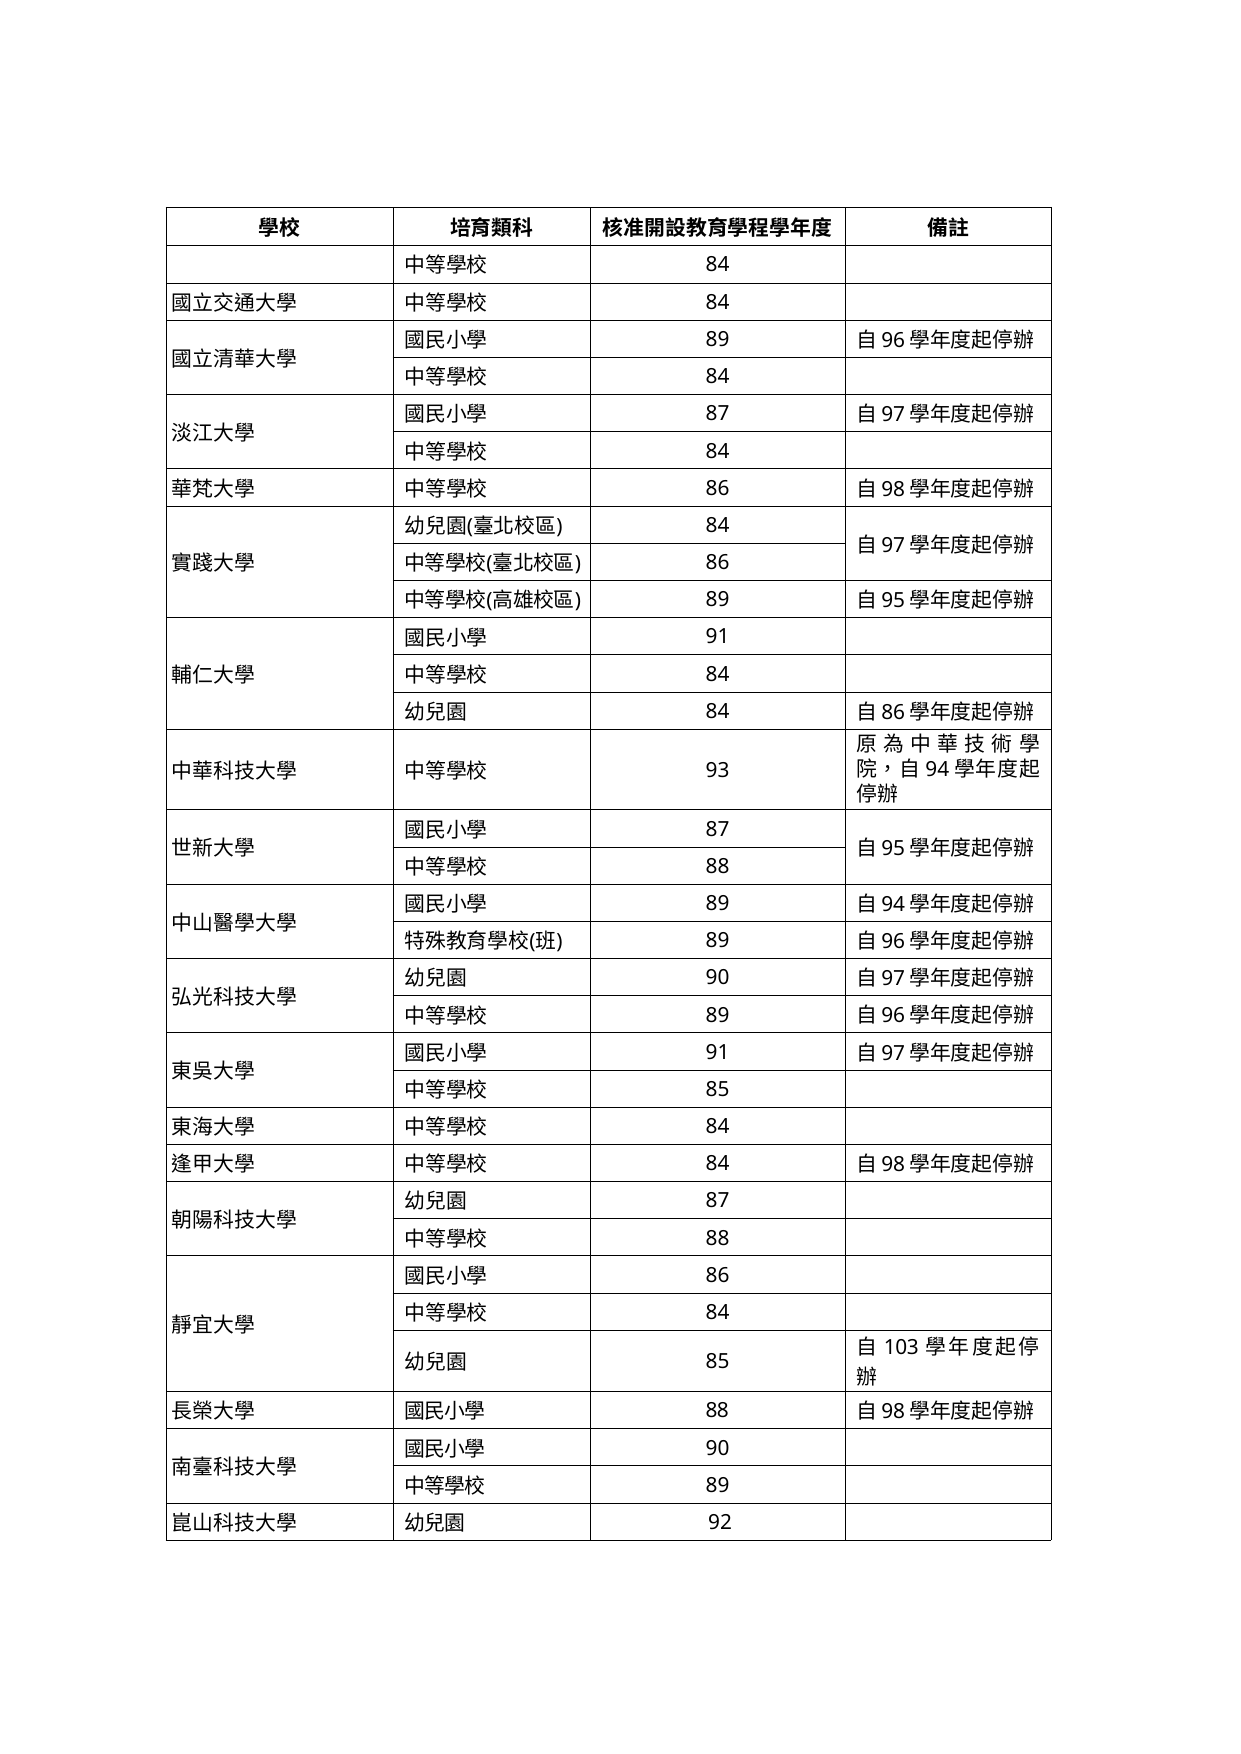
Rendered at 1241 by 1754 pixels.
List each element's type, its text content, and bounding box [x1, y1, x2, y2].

table_cell 84 [591, 246, 845, 282]
table_cell [846, 1071, 1051, 1107]
table_cell 90 [591, 1429, 845, 1465]
table_cell 自97學年度起停辦 [846, 395, 1051, 431]
table_cell 輔仁大學 [167, 618, 393, 729]
table_cell 84 [591, 358, 845, 394]
table_cell [846, 1429, 1051, 1465]
table_cell 南臺科技大學 [167, 1429, 393, 1502]
table_cell 84 [591, 432, 845, 468]
table_cell 自98學年度起停辦 [846, 1392, 1051, 1428]
table_cell 自86學年度起停辦 [846, 693, 1051, 729]
table_cell 中等學校 [394, 469, 590, 506]
table_cell 中等學校 [394, 1108, 590, 1144]
table_cell 幼兒園 [394, 1331, 590, 1391]
table_cell 國民小學 [394, 810, 590, 846]
table_cell 幼兒園 [394, 693, 590, 729]
table_cell 弘光科技大學 [167, 959, 393, 1032]
table_header 核准開設教育學程學年度 [591, 208, 845, 244]
table_header 備註 [846, 208, 1051, 244]
table_cell 世新大學 [167, 810, 393, 883]
table_cell 自94學年度起停辦 [846, 885, 1051, 921]
table_cell 幼兒園(臺北校區) [394, 507, 590, 543]
table_cell 自96學年度起停辦 [846, 321, 1051, 357]
table_cell [846, 358, 1051, 394]
table_cell 89 [591, 922, 845, 958]
table_cell 幼兒園 [394, 1504, 590, 1539]
table_cell [846, 1504, 1051, 1539]
table_cell 東吳大學 [167, 1033, 393, 1107]
table_cell 國民小學 [394, 885, 590, 921]
table_cell 國民小學 [394, 1033, 590, 1069]
table_cell 國民小學 [394, 1256, 590, 1293]
table_cell 自98學年度起停辦 [846, 1145, 1051, 1181]
table_cell [846, 655, 1051, 691]
table_cell 85 [591, 1331, 845, 1391]
table_cell 國民小學 [394, 395, 590, 431]
table_cell 國立清華大學 [167, 321, 393, 394]
table_cell 85 [591, 1071, 845, 1107]
table_cell 中等學校 [394, 655, 590, 691]
table_cell 89 [591, 996, 845, 1032]
table_cell 84 [591, 1145, 845, 1181]
table_cell [846, 1108, 1051, 1144]
table_cell 84 [591, 507, 845, 543]
table_cell 88 [591, 1219, 845, 1255]
table_cell 中等學校 [394, 284, 590, 319]
table_cell [846, 246, 1051, 282]
table_cell 93 [591, 730, 845, 809]
table_cell 中等學校 [394, 996, 590, 1032]
table_cell 幼兒園 [394, 1182, 590, 1218]
table_cell [846, 284, 1051, 319]
table_cell 中等學校 [394, 848, 590, 883]
table_cell 中等學校 [394, 432, 590, 468]
table_header 培育類科 [394, 208, 590, 244]
table_cell 中等學校 [394, 358, 590, 394]
table_cell 原為中華技術學院，自94學年度起停辦 [846, 730, 1051, 809]
table_cell 86 [591, 1256, 845, 1293]
table_cell 中等學校 [394, 1145, 590, 1181]
table_cell 中等學校(高雄校區) [394, 581, 590, 617]
table_header 學校 [167, 208, 393, 244]
table_cell 朝陽科技大學 [167, 1182, 393, 1255]
table_cell 自98學年度起停辦 [846, 469, 1051, 506]
table_cell 國民小學 [394, 1392, 590, 1428]
table_cell 86 [591, 469, 845, 506]
table_cell 87 [591, 810, 845, 846]
table_cell 91 [591, 1033, 845, 1069]
table_cell 逢甲大學 [167, 1145, 393, 1181]
table_cell 89 [591, 1466, 845, 1502]
table_cell 中華科技大學 [167, 730, 393, 809]
table_cell [846, 1466, 1051, 1502]
table_cell 92 [591, 1504, 845, 1539]
table_cell [167, 246, 393, 282]
table_cell 89 [591, 581, 845, 617]
table_cell 自95學年度起停辦 [846, 810, 1051, 883]
table_cell 91 [591, 618, 845, 654]
table_cell [846, 432, 1051, 468]
table_cell 87 [591, 1182, 845, 1218]
table_cell 國民小學 [394, 618, 590, 654]
table_cell 中等學校 [394, 1219, 590, 1255]
table_cell 90 [591, 959, 845, 995]
table_cell 自96學年度起停辦 [846, 922, 1051, 958]
table_cell 特殊教育學校(班) [394, 922, 590, 958]
table_cell 崑山科技大學 [167, 1504, 393, 1539]
table_cell 中等學校 [394, 246, 590, 282]
table_cell 88 [591, 1392, 845, 1428]
table_cell 中等學校 [394, 1466, 590, 1502]
table_cell 中等學校 [394, 1071, 590, 1107]
table_cell 國民小學 [394, 321, 590, 357]
table_cell 幼兒園 [394, 959, 590, 995]
table_cell 中等學校(臺北校區) [394, 544, 590, 580]
table_cell 自97學年度起停辦 [846, 1033, 1051, 1069]
table_cell 中等學校 [394, 730, 590, 809]
table_cell 自96學年度起停辦 [846, 996, 1051, 1032]
table_cell [846, 1182, 1051, 1218]
table_cell 淡江大學 [167, 395, 393, 468]
table_cell 86 [591, 544, 845, 580]
table_cell 實踐大學 [167, 507, 393, 617]
table_cell 自95學年度起停辦 [846, 581, 1051, 617]
table_cell [846, 1256, 1051, 1293]
table_cell 自97學年度起停辦 [846, 959, 1051, 995]
table_cell 華梵大學 [167, 469, 393, 506]
table_cell [846, 1294, 1051, 1330]
table_cell 國立交通大學 [167, 284, 393, 319]
table_cell 84 [591, 1108, 845, 1144]
table_cell 88 [591, 848, 845, 883]
table_cell 89 [591, 885, 845, 921]
table_cell 中等學校 [394, 1294, 590, 1330]
table_cell 84 [591, 693, 845, 729]
table_cell 中山醫學大學 [167, 885, 393, 958]
table_cell 87 [591, 395, 845, 431]
table_cell 東海大學 [167, 1108, 393, 1144]
table_cell 自103學年度起停辦 [846, 1331, 1051, 1391]
table_cell 84 [591, 284, 845, 319]
table_cell 國民小學 [394, 1429, 590, 1465]
table_cell 84 [591, 1294, 845, 1330]
table_cell 長榮大學 [167, 1392, 393, 1428]
table_cell [846, 1219, 1051, 1255]
table_cell 靜宜大學 [167, 1256, 393, 1391]
table_cell 自97學年度起停辦 [846, 507, 1051, 580]
table_cell [846, 618, 1051, 654]
table_cell 89 [591, 321, 845, 357]
table_cell 84 [591, 655, 845, 691]
